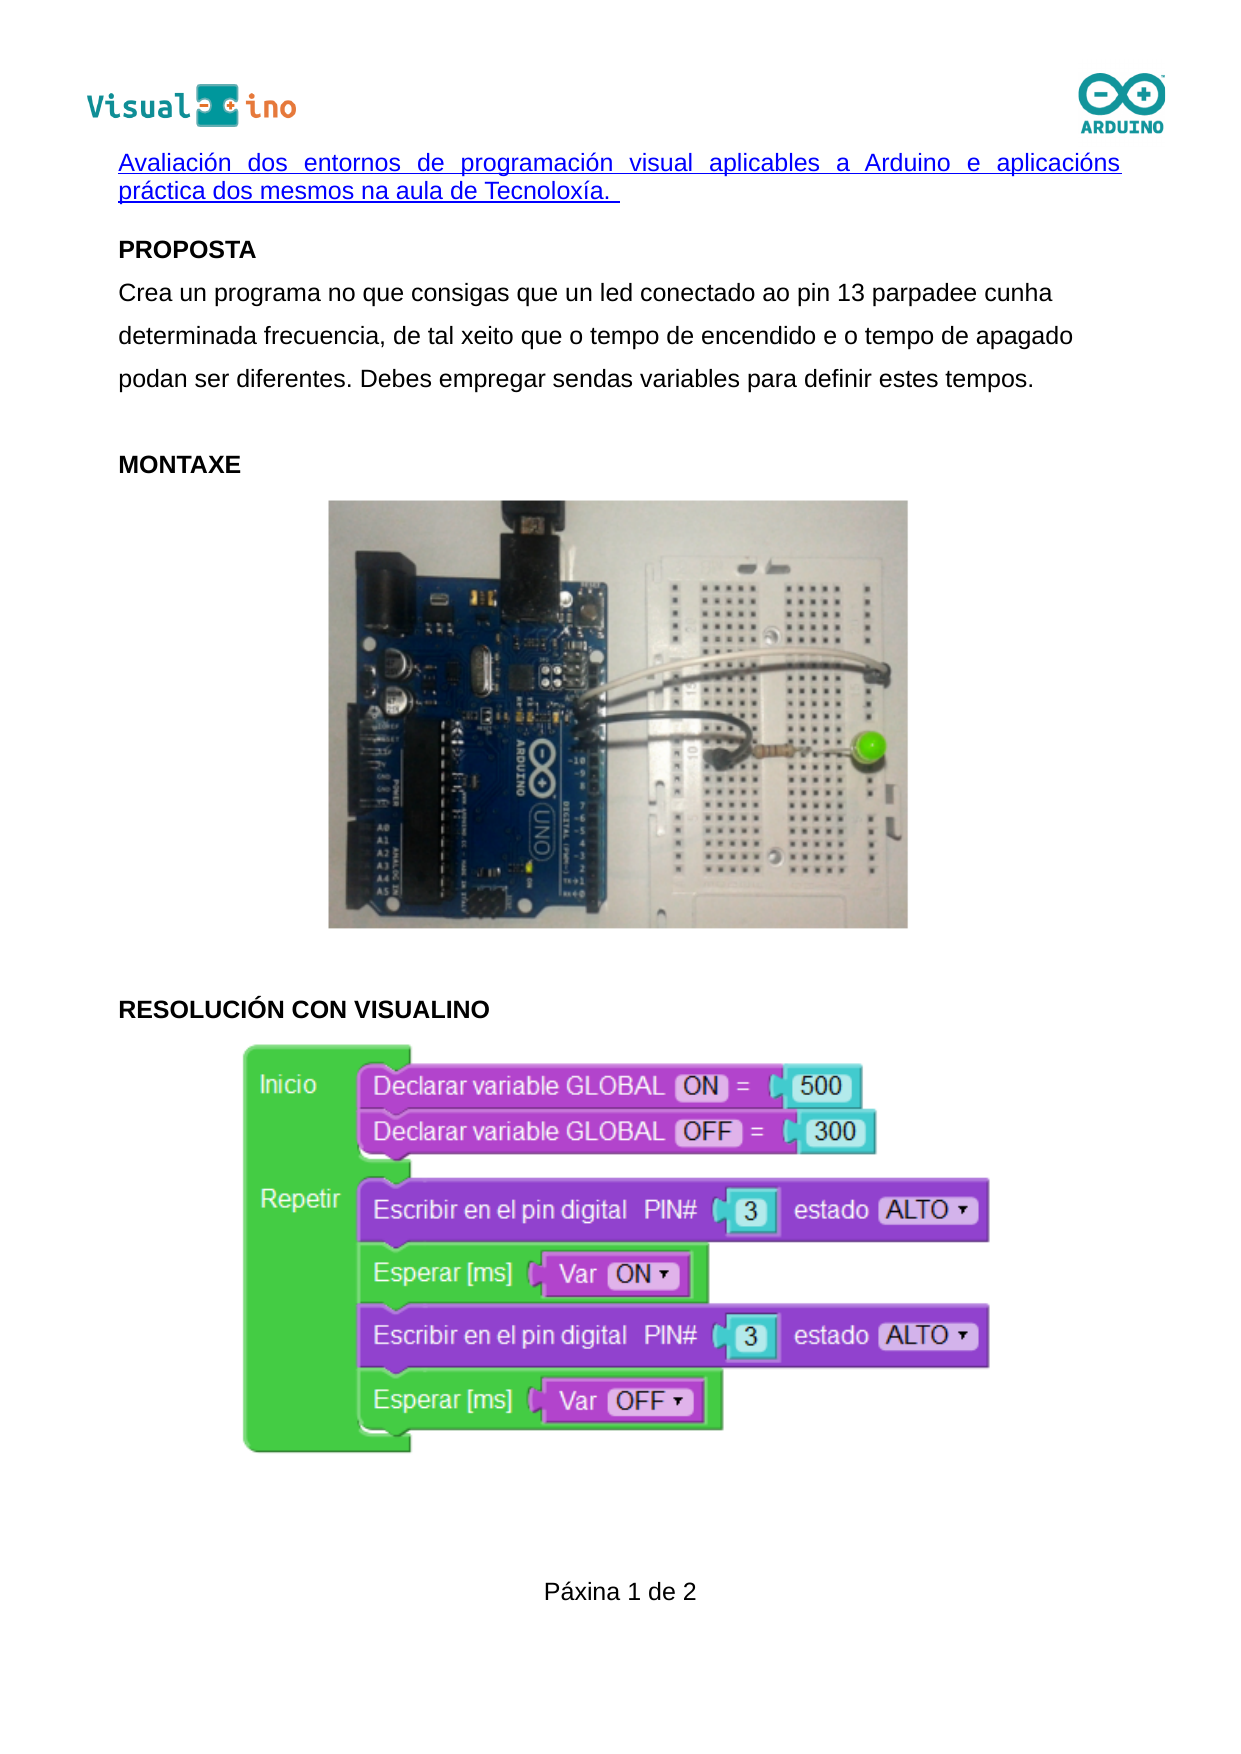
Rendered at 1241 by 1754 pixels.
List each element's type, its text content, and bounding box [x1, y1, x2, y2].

text PROPOSTA [118, 235, 1122, 263]
picture [1078, 59, 1166, 147]
picture [321, 493, 919, 938]
text Crea un programa no que consigas que un led conectado ao pin 13 parpadee cunha determinada frecuencia, de tal xeito que o tempo de encendido e o tempo de apagado podan ser diferentes. Debes empregar sendas variables para definir estes tempos. [118, 278, 1122, 393]
picture [84, 73, 304, 129]
picture [234, 1037, 1007, 1465]
text RESOLUCIÓN CON VISUALINO [118, 995, 1122, 1023]
text MONTAXE [118, 450, 1122, 479]
